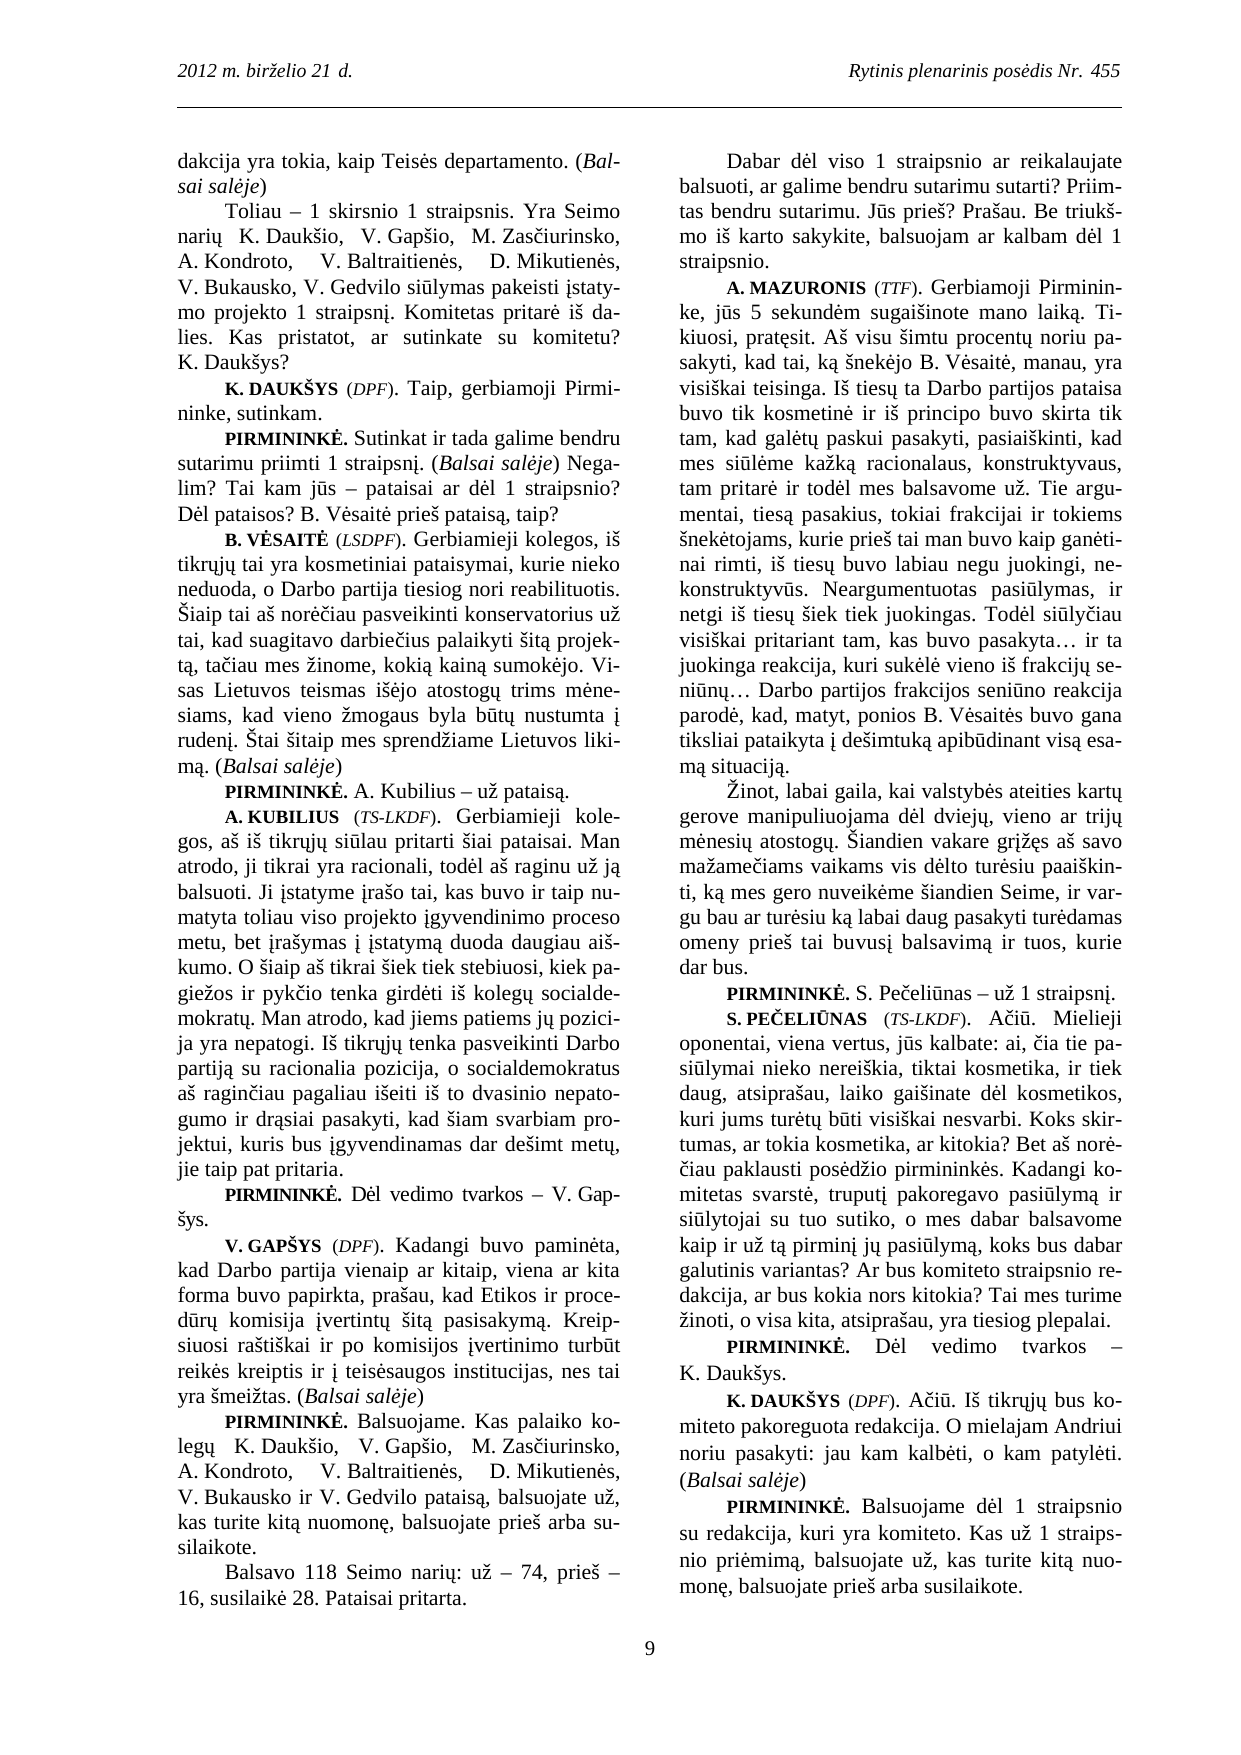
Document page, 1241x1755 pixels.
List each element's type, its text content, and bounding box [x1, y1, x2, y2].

text K. DAUKŠYS (DPF). Taip, ger­bia­mo­ji Pir­mi­nin­ke, su­tin­kam. [177, 374, 620, 425]
text S. PEČELIŪNAS (TS-LKDF). Ačiū. Mie­lie­ji opo­nen­tai, vie­na ver­tus, jūs kal­ba­te: ai, čia tie pa­siū­ly­mai nie­ko ne­reiš­kia, tik­tai kos­me­ti­ka, ir tiek daug, at­si­pra­šau, lai­ko gai­ši­na­te dėl kos­me­ti­kos, ku­ri jums tu­rė­tų bū­ti vi­siš­kai ne­svar­bi. Koks skir­tu­mas, ar to­kia kos­me­ti­ka, ar ki­to­kia? Bet aš no­rė­čiau pa­klaus­ti po­sė­džio pir­mi­nin­kės. Ka­dan­gi ko­mi­te­tas svars­tė, tru­pu­tį pa­ko­re­ga­vo pa­siū­ly­mą ir siū­ly­to­jai su tuo su­ti­ko, o mes da­bar bal­sa­vo­me kaip ir už tą pir­mi­nį jų pa­siū­ly­mą, koks bus da­bar ga­lu­ti­nis va­rian­tas? Ar bus ko­mi­te­to straips­nio re­dak­ci­ja, ar bus ko­kia nors ki­to­kia? Tai mes tu­ri­me ži­no­ti, o vi­sa ki­ta, at­si­pra­šau, yra tie­siog ple­pa­lai. [679, 1005, 1122, 1332]
text To­liau – 1 skir­snio 1 straips­nis. Yra Sei­mo na­rių K. Dauk­šio, V. Gap­šio, M. Zas­čiu­rins­ko, A. Kon­dro­to, V. Bal­trai­tie­nės, D. Mi­ku­tie­nės, V. Bu­kaus­ko, V. Ged­vi­lo siū­ly­mas pa­keis­ti įsta­ty­mo pro­jek­to 1 straips­nį. Ko­mi­te­tas pri­ta­rė iš da­lies. Kas pri­sta­tot, ar su­tin­ka­te su ko­mi­te­tu? K. Dauk­šys? [177, 198, 620, 374]
text A. KUBILIUS (TS-LKDF). Ger­bia­mie­ji ko­le­gos, aš iš tik­rų­jų siū­lau pri­tar­ti šiai pa­tai­sai. Man at­ro­do, ji tik­rai yra ra­cio­na­li, to­dėl aš ra­gi­nu už ją bal­suo­ti. Ji įsta­ty­me įra­šo tai, kas bu­vo ir taip nu­ma­ty­ta to­liau vi­so pro­jek­to įgy­ven­di­ni­mo pro­ce­so me­tu, bet įra­šy­mas į įsta­ty­mą duo­da dau­giau aiš­ku­mo. O šiaip aš tik­rai šiek tiek ste­biuo­si, kiek pa­gie­žos ir pyk­čio ten­ka gir­dė­ti iš ko­le­gų so­cial­de­mok­ra­tų. Man at­ro­do, kad jiems pa­tiems jų po­zi­ci­ja yra ne­pa­to­gi. Iš tik­rų­jų ten­ka pa­svei­kin­ti Dar­bo par­ti­ją su ra­cio­na­lia po­zi­ci­ja, o so­cial­de­mok­ra­tus aš ra­gin­čiau pa­ga­liau iš­ei­ti iš to dva­si­nio ne­pa­to­gu­mo ir drą­siai pa­sa­ky­ti, kad šiam svar­biam pro­jek­tui, ku­ris bus įgy­ven­di­na­mas dar de­šimt me­tų, jie taip pat pri­ta­ria. [177, 803, 620, 1181]
text PIRMININKĖ. Bal­suo­ja­me dėl 1 straips­nio su re­dak­ci­ja, ku­ri yra ko­mi­te­to. Kas už 1 straips­nio pri­ėmi­mą, bal­suo­ja­te už, kas tu­ri­te ki­tą nuo­mo­nę, bal­suo­ja­te prieš ar­ba su­si­lai­ko­te. [679, 1492, 1122, 1599]
text Da­bar dėl vi­so 1 straips­nio ar rei­ka­lau­ja­te bal­suo­ti, ar ga­li­me ben­dru su­ta­ri­mu su­tar­ti? Pri­im­tas ben­dru su­ta­ri­mu. Jūs prieš? Pra­šau. Be triukš­mo iš kar­to sa­ky­ki­te, bal­suo­jam ar kal­bam dėl 1 straips­nio. [679, 148, 1122, 274]
text PIRMININKĖ. S. Pe­če­liū­nas – už 1 straips­nį. [679, 979, 1122, 1005]
text Ži­not, la­bai gai­la, kai vals­ty­bės at­ei­ties kar­tų ge­ro­ve ma­ni­pu­liuo­ja­ma dėl dvie­jų, vie­no ar tri­jų mė­ne­sių atos­to­gų. Šian­dien va­ka­re grį­žęs aš sa­vo ma­ža­me­čiams vai­kams vis dėl­to tu­rė­siu pa­aiš­kin­ti, ką mes ge­ro nu­vei­kė­me šian­dien Sei­me, ir var­gu bau ar tu­rė­siu ką la­bai daug pa­sa­ky­ti tu­rė­da­mas ome­ny prieš tai bu­vu­sį bal­sa­vi­mą ir tuos, ku­rie dar bus. [679, 778, 1122, 979]
text K. DAUKŠYS (DPF). Ačiū. Iš tik­rų­jų bus ko­mi­te­to pa­ko­re­guo­ta re­dak­ci­ja. O mie­la­jam An­driui no­riu pa­sa­ky­ti: jau kam kal­bė­ti, o kam pa­ty­lė­ti. (Bal­sai sa­lė­je) [679, 1386, 1122, 1492]
text PIRMININKĖ. Dėl ve­di­mo tvar­kos – V. Gap­šys. [177, 1181, 620, 1232]
text B. VĖSAITĖ (LSDPF). Ger­bia­mie­ji ko­le­gos, iš tik­rų­jų tai yra kos­me­ti­niai pa­tai­sy­mai, ku­rie nie­ko ne­duo­da, o Dar­bo par­ti­ja tie­siog no­ri re­a­bi­li­tuo­tis. Šiaip tai aš no­rė­čiau pa­svei­kin­ti kon­ser­va­to­rius už tai, kad su­agi­ta­vo dar­bie­čius pa­lai­ky­ti ši­tą pro­jek­tą, ta­čiau mes ži­no­me, ko­kią kai­ną su­mo­kė­jo. Vi­sas Lie­tu­vos teis­mas iš­ėjo atos­to­gų trims mė­ne­siams, kad vie­no žmo­gaus by­la bū­tų nu­stum­ta į ru­de­nį. Štai ši­taip mes spren­džia­me Lie­tu­vos li­ki­mą. (Bal­sai sa­lė­je) [177, 526, 620, 778]
text PIRMININKĖ. A. Ku­bi­lius – už pa­tai­są. [177, 778, 620, 803]
text dak­ci­ja yra to­kia, kaip Tei­sės de­par­ta­men­to. (Bal­sai sa­lė­je) [177, 148, 620, 198]
text PIRMININKĖ. Bal­suo­ja­me. Kas pa­lai­ko ko­le­gų K. Dauk­šio, V. Gap­šio, M. Zas­čiu­rins­ko, A. Kon­dro­to, V. Bal­trai­tie­nės, D. Mi­ku­tie­nės, V. Bu­kaus­ko ir V. Ged­vi­lo pa­tai­są, bal­suo­ja­te už, kas tu­ri­te ki­tą nuo­mo­nę, bal­suo­ja­te prieš ar­ba su­si­lai­ko­te. [177, 1408, 620, 1559]
text PIRMININKĖ. Dėl ve­di­mo tvar­kos – K. Dauk­šys. [679, 1332, 1122, 1386]
text A. MAZURONIS (TTF). Ger­bia­mo­ji Pir­mi­nin­ke, jūs 5 se­kun­dėm su­gai­ši­no­te ma­no lai­ką. Ti­kiuo­si, pra­tę­sit. Aš vi­su šim­tu pro­cen­tų no­riu pa­sa­ky­ti, kad tai, ką šne­kė­jo B. Vė­sai­tė, ma­nau, yra vi­siš­kai tei­sin­ga. Iš tie­sų ta Dar­bo par­ti­jos pa­tai­sa bu­vo tik kos­me­ti­nė ir iš prin­ci­po bu­vo skir­ta tik tam, kad ga­lė­tų pas­kui pa­sa­ky­ti, pa­si­aiš­kin­ti, kad mes siū­lė­me kaž­ką ra­cio­na­laus, kon­struk­ty­vaus, tam pri­ta­rė ir to­dėl mes bal­sa­vo­me už. Tie ar­gu­men­tai, tie­są pa­sa­kius, to­kiai frak­ci­jai ir to­kiems šne­kė­to­jams, ku­rie prieš tai man bu­vo kaip ga­nė­ti­nai rim­ti, iš tie­sų bu­vo la­biau ne­gu juo­kin­gi, ne­konst­ruk­ty­vūs. Ne­ar­gu­men­tuo­tas pa­siū­ly­mas, ir net­gi iš tie­sų šiek tiek juo­kin­gas. To­dėl siū­ly­čiau vi­siš­kai pri­ta­riant tam, kas bu­vo pa­sa­ky­ta… ir ta juo­kin­ga re­ak­ci­ja, ku­ri su­kė­lė vie­no iš frak­ci­jų se­niū­nų… Dar­bo par­ti­jos frak­ci­jos se­niū­no re­ak­ci­ja pa­ro­dė, kad, ma­tyt, po­nios B. Vė­sai­tės bu­vo ga­na tiks­liai pa­tai­ky­ta į de­šim­tu­ką api­bū­di­nant vi­są esa­mą si­tu­a­ci­ją. [679, 274, 1122, 778]
text Bal­sa­vo 118 Sei­mo na­rių: už – 74, prieš – 16, su­si­lai­kė 28. Pa­tai­sai pri­tar­ta. [177, 1559, 620, 1610]
text V. GAPŠYS (DPF). Ka­dan­gi bu­vo pa­mi­nė­ta, kad Dar­bo par­ti­ja vie­naip ar ki­taip, vie­na ar ki­ta for­ma bu­vo pa­pirk­ta, pra­šau, kad Eti­kos ir pro­ce­dū­rų ko­mi­si­ja įver­tin­tų ši­tą pa­si­sa­ky­mą. Kreip­siuo­si raš­tiš­kai ir po ko­mi­si­jos įver­ti­ni­mo tur­būt rei­kės kreip­tis ir į tei­sė­sau­gos ins­ti­tu­ci­jas, nes tai yra šmeiž­tas. (Bal­sai sa­lė­je) [177, 1232, 620, 1408]
text PIRMININKĖ. Su­tin­kat ir ta­da ga­li­me ben­dru su­ta­ri­mu pri­im­ti 1 straips­nį. (Bal­sai sa­lė­je) Ne­ga­lim? Tai kam jūs – pa­tai­sai ar dėl 1 straips­nio? Dėl pa­tai­sos? B. Vė­sai­tė prieš pa­tai­są, taip? [177, 425, 620, 526]
